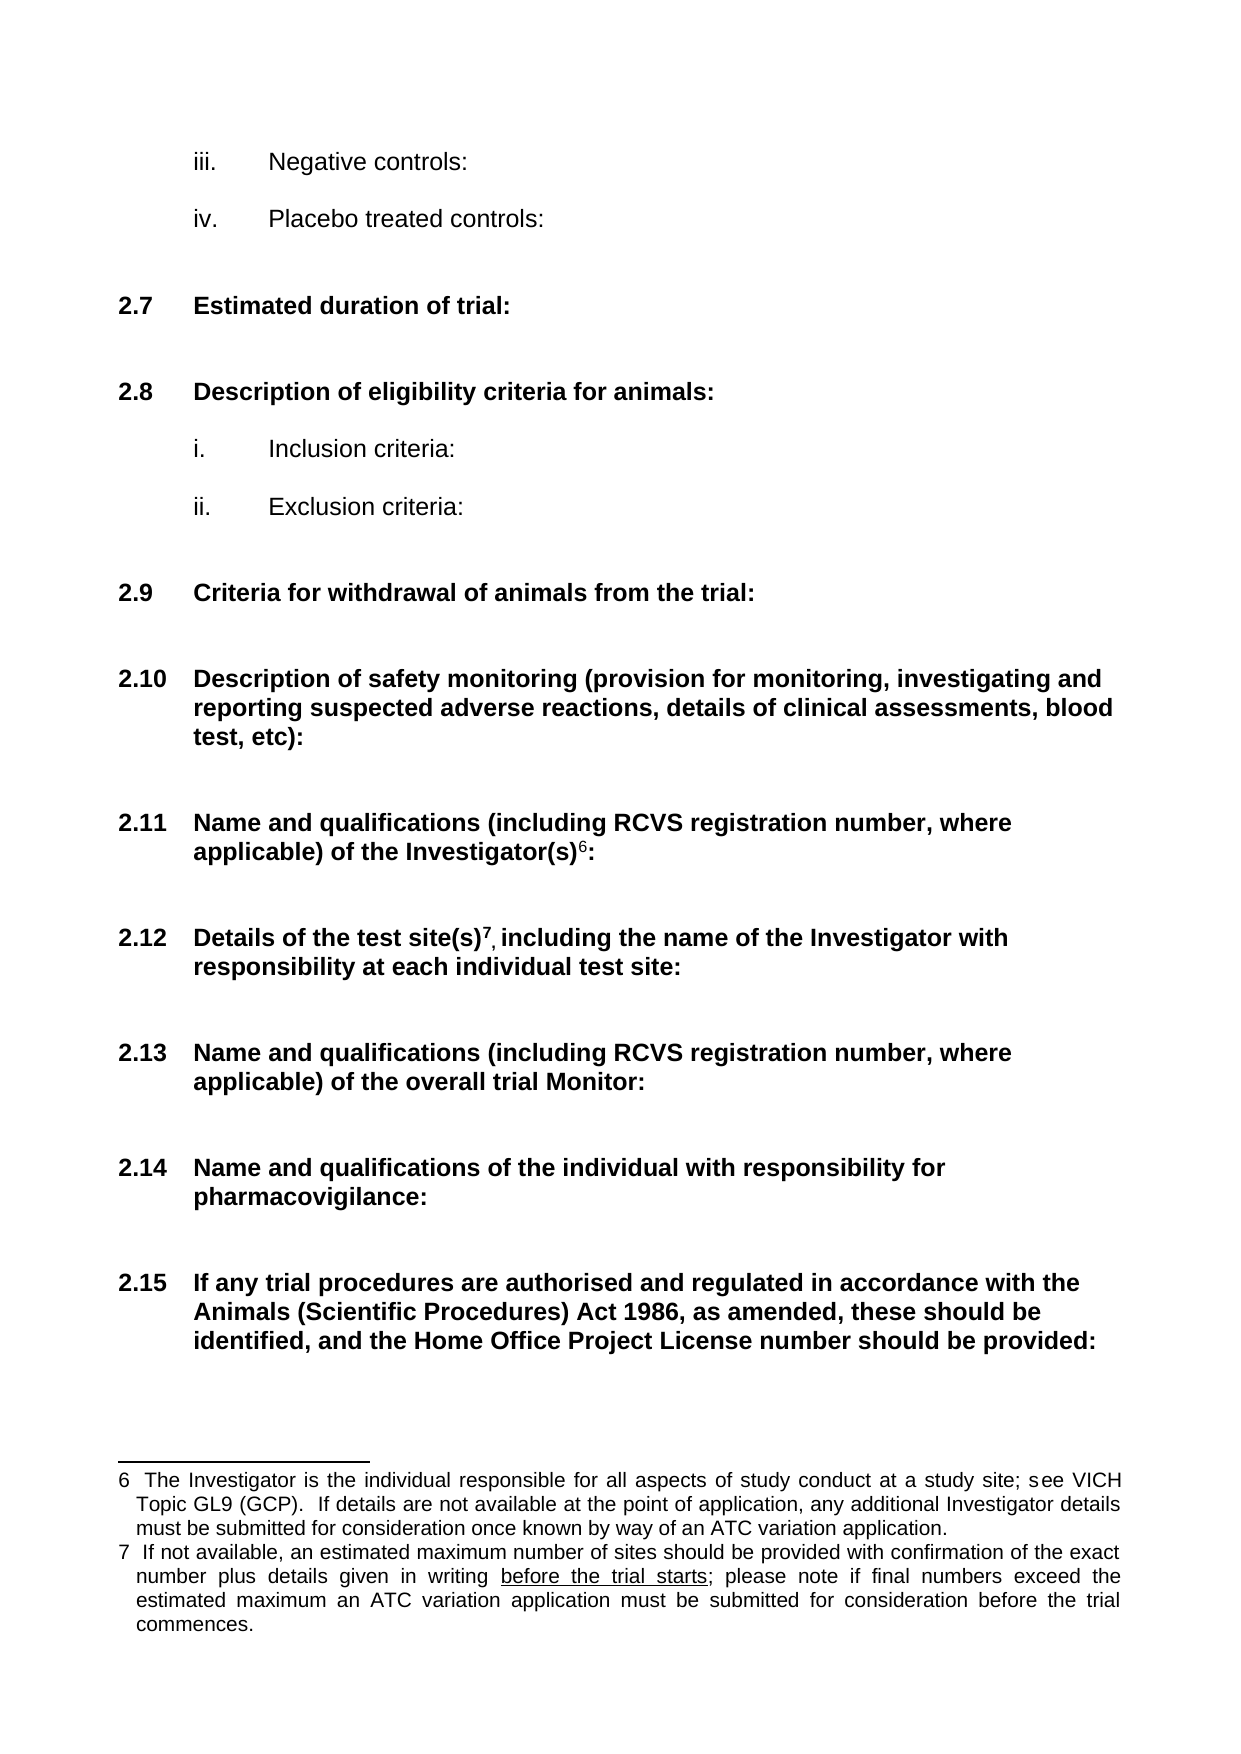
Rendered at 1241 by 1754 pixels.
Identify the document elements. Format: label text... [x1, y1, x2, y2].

text 2.8 Description of eligibility criteria for animals: [118, 377, 1122, 406]
text 2.15 If any trial procedures are authorised and regulated in accordance with the Animals (Scientific Procedures) Act 1986, as amended, these should be identified, and the Home Office Project License number should be provided: [118, 1268, 1122, 1383]
list Negative controls: [193, 147, 1122, 176]
list Inclusion criteria: [193, 434, 1122, 463]
text The Investigator is the individual responsible for all aspects of study conduct at a study site; see VICH Topic GL9 (GCP). If details are not available at the point of application, any additional Investigator details must be submitted for consideration once known by way of an ATC variation application. [118, 1468, 1122, 1540]
text 2.11 Name and qualifications (including RCVS registration number, where applicable) of the Investigator(s): [118, 808, 1122, 866]
text 2.12 Details of the test site(s), including the name of the Investigator with responsibility at each individual test site: [118, 923, 1122, 981]
list Placebo treated controls: [193, 204, 1122, 233]
text 2.7 Estimated duration of trial: [118, 291, 1181, 319]
text 2.13 Name and qualifications (including RCVS registration number, where applicable) of the overall trial Monitor: [118, 1038, 1122, 1096]
text 2.14 Name and qualifications of the individual with responsibility for pharmacovigilance: [118, 1153, 1122, 1211]
text 2.10 Description of safety monitoring (provision for monitoring, investigating and reporting suspected adverse reactions, details of clinical assessments, blood test, etc): [118, 664, 1122, 751]
list Exclusion criteria: [193, 492, 1122, 521]
text If not available, an estimated maximum number of sites should be provided with confirmation of the exact number plus details given in writing before the trial starts; please note if final numbers exceed the estimated maximum an ATC variation application must be submitted for consideration before the trial commences. [118, 1540, 1122, 1636]
text 2.9 Criteria for withdrawal of animals from the trial: [118, 578, 1122, 607]
